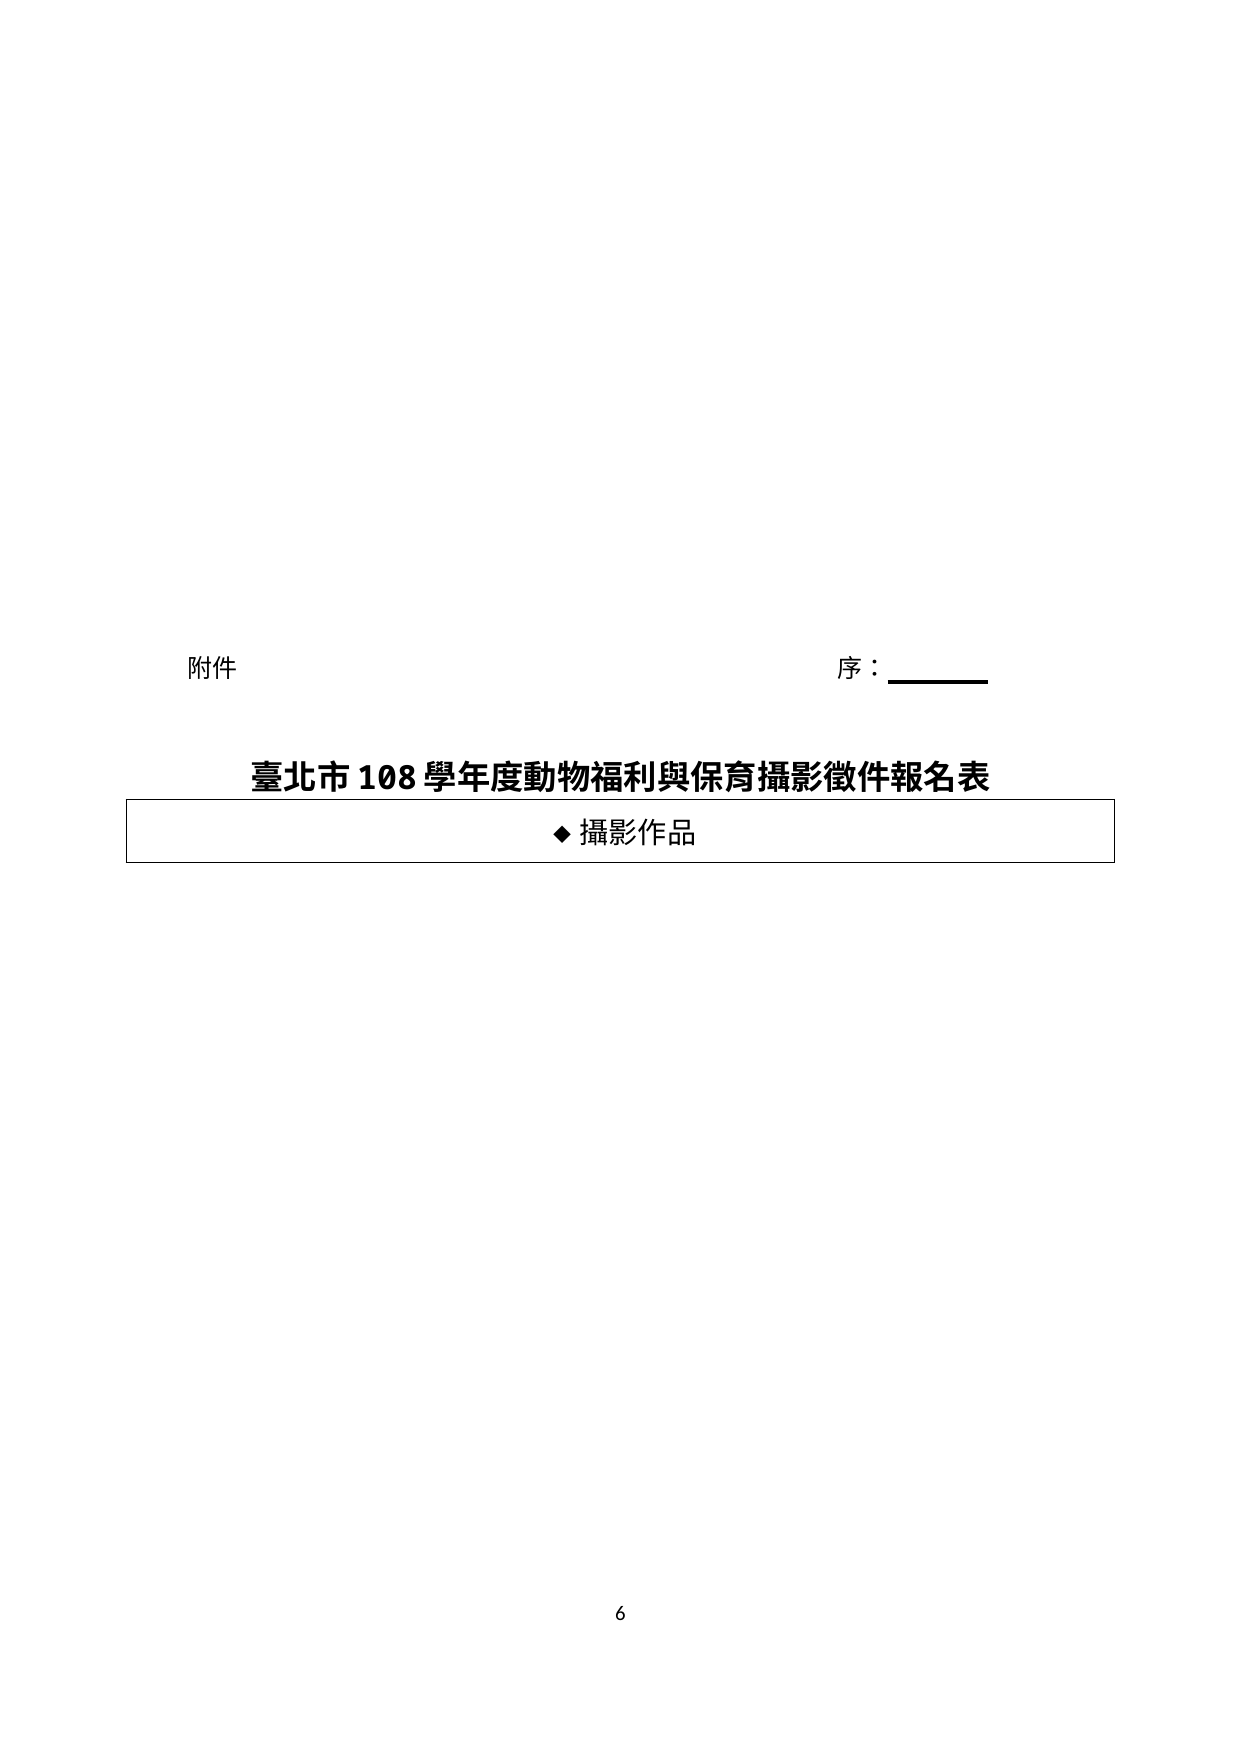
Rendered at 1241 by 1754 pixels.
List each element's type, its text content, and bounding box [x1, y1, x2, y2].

text 附件 序： [187, 625, 1053, 688]
table_header ◆攝影作品 [127, 800, 1114, 862]
text 臺北市108學年度動物福利與保育攝影徵件報名表 [187, 750, 1053, 799]
